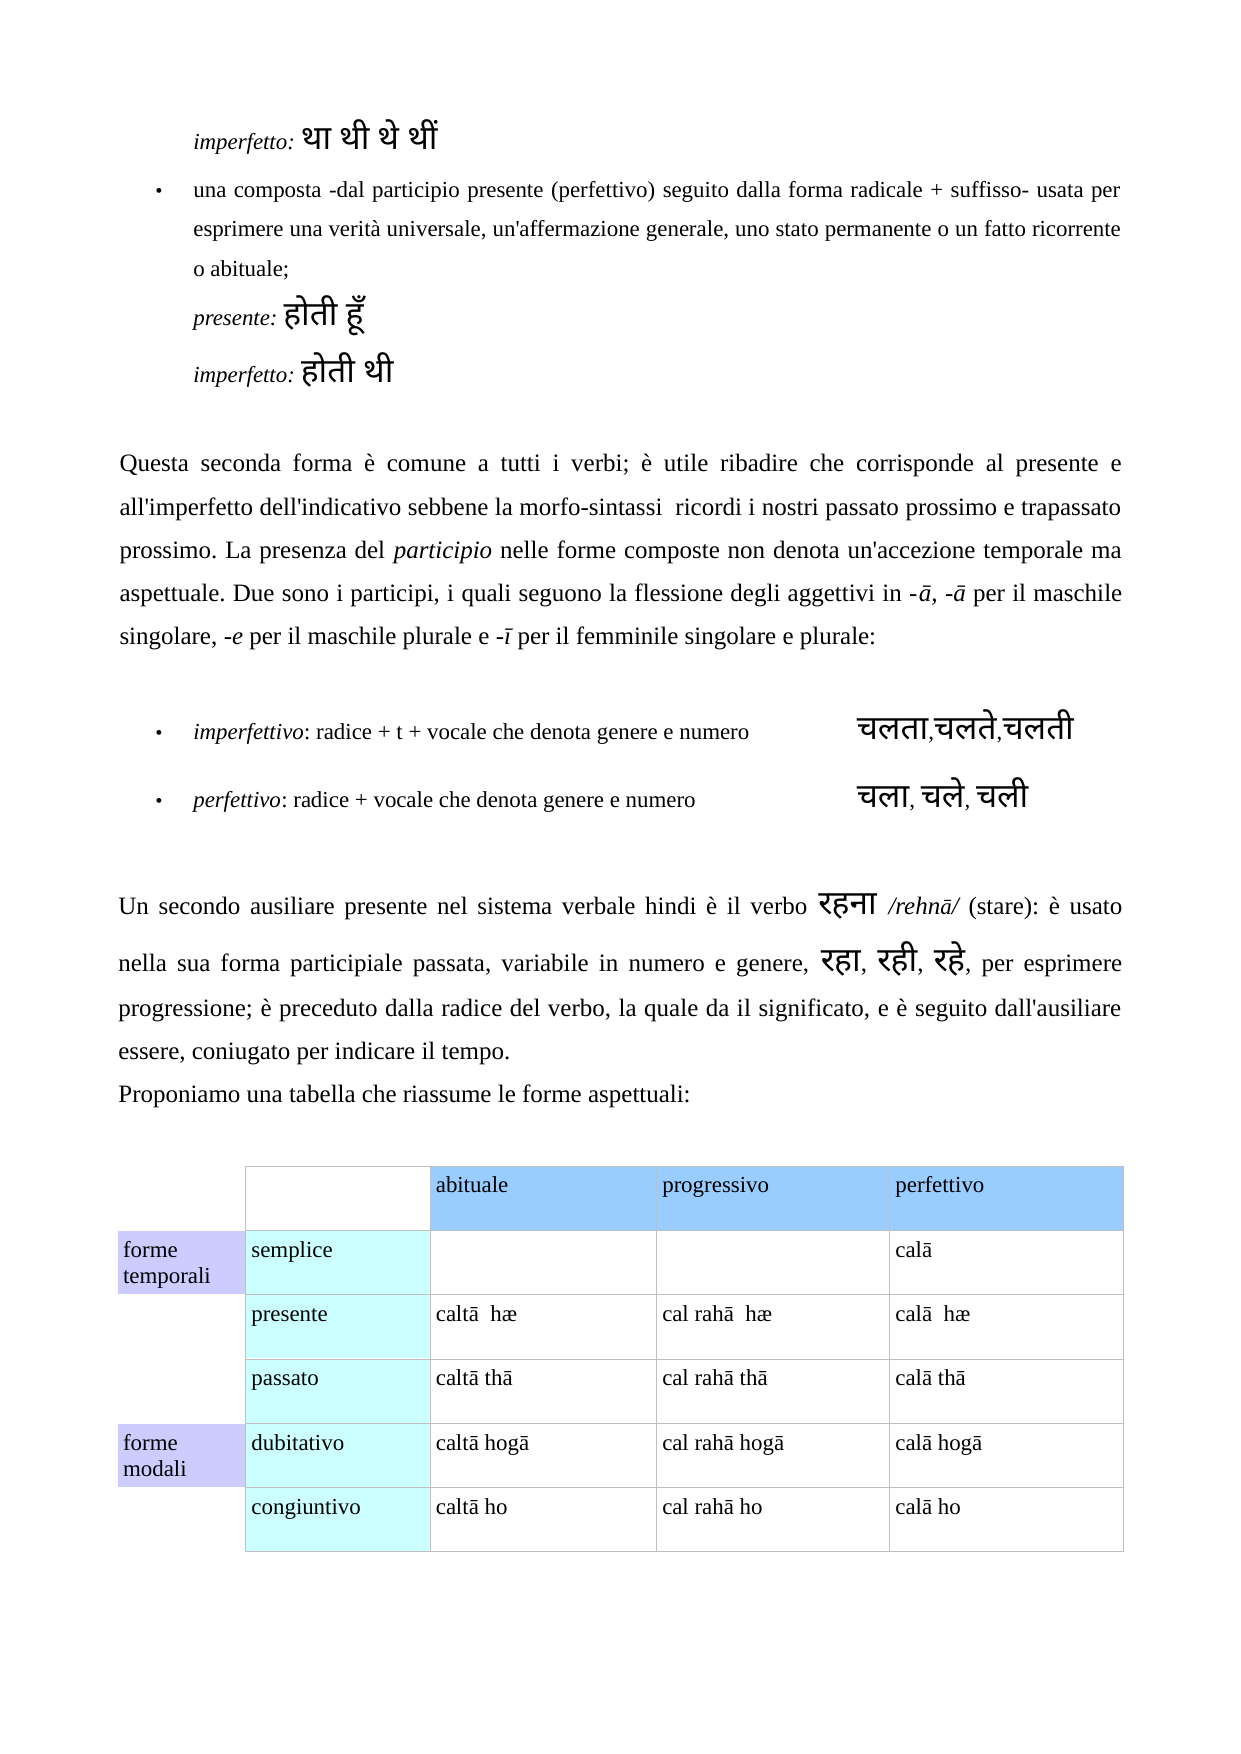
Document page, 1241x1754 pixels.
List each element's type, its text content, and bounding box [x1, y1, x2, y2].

table_cell forme temporali [118, 1231, 245, 1294]
list presente: होती हूँ [156, 294, 1122, 332]
table_cell calā thā [890, 1360, 1123, 1423]
list imperfettivo: radice + t + vocale che denota genere e numero चलता,चलते,चलती [156, 704, 1122, 749]
table_cell caltā hogā [431, 1424, 656, 1487]
table_cell passato [246, 1360, 430, 1423]
list imperfetto: होती थी [156, 352, 1122, 390]
table_cell semplice [246, 1231, 430, 1294]
table_cell cal rahā thā [657, 1360, 889, 1423]
table_header perfettivo [890, 1167, 1123, 1230]
table_cell presente [246, 1295, 430, 1358]
table_cell [118, 1488, 245, 1551]
table_header [118, 1167, 245, 1230]
list perfettivo: radice + vocale che denota genere e numero चला, चले, चली [156, 772, 1122, 817]
list una composta -dal participio presente (perfettivo) seguito dalla forma radicale + suffisso- usata per esprimere una verità universale, un'affermazione generale, uno stato permanente o un fatto ricorrente o abituale; [156, 176, 1122, 281]
table_cell [118, 1295, 245, 1358]
list imperfetto: था थी थे थीं [156, 118, 1122, 156]
table_cell congiuntivo [246, 1488, 430, 1551]
table_header progressivo [657, 1167, 889, 1230]
table_header abituale [431, 1167, 656, 1230]
table_cell calā hogā [890, 1424, 1123, 1487]
table_cell caltā hæ [431, 1295, 656, 1358]
list Questa seconda forma è comune a tutti i verbi; è utile ribadire che corrisponde al presente e all'imperfetto dell'indicativo sebbene la morfo-sintassi ricordi i nostri passato prossimo e trapassato prossimo. La presenza del participio nelle forme composte non denota un'accezione temporale ma aspettuale. Due sono i participi, i quali seguono la flessione degli aggettivi in -ā, -ā per il maschile singolare, -e per il maschile plurale e -ī per il femminile singolare e plurale: [82, 448, 1122, 650]
text Un secondo ausiliare presente nel sistema verbale hindi è il verbo रहना /rehnā/ (stare): è usato nella sua forma participiale passata, variabile in numero e genere, रहा, रही, रहे, per esprimere progressione; è preceduto dalla radice del verbo, la quale da il significato, e è seguito dall'ausiliare essere, coniugato per indicare il tempo. [118, 883, 1122, 1065]
table_cell caltā ho [431, 1488, 656, 1551]
table_cell calā ho [890, 1488, 1123, 1551]
table_cell [431, 1231, 656, 1294]
table_cell cal rahā hogā [657, 1424, 889, 1487]
table_cell dubitativo [246, 1424, 430, 1487]
table_cell cal rahā ho [657, 1488, 889, 1551]
table_header [246, 1167, 430, 1230]
text Proponiamo una tabella che riassume le forme aspettuali: [118, 1079, 1122, 1108]
table_cell calā [890, 1231, 1123, 1294]
table_cell cal rahā hæ [657, 1295, 889, 1358]
table_cell forme modali [118, 1424, 245, 1487]
table_cell calā hæ [890, 1295, 1123, 1358]
table_cell [118, 1360, 245, 1423]
table_cell caltā thā [431, 1360, 656, 1423]
table_cell [657, 1231, 889, 1294]
